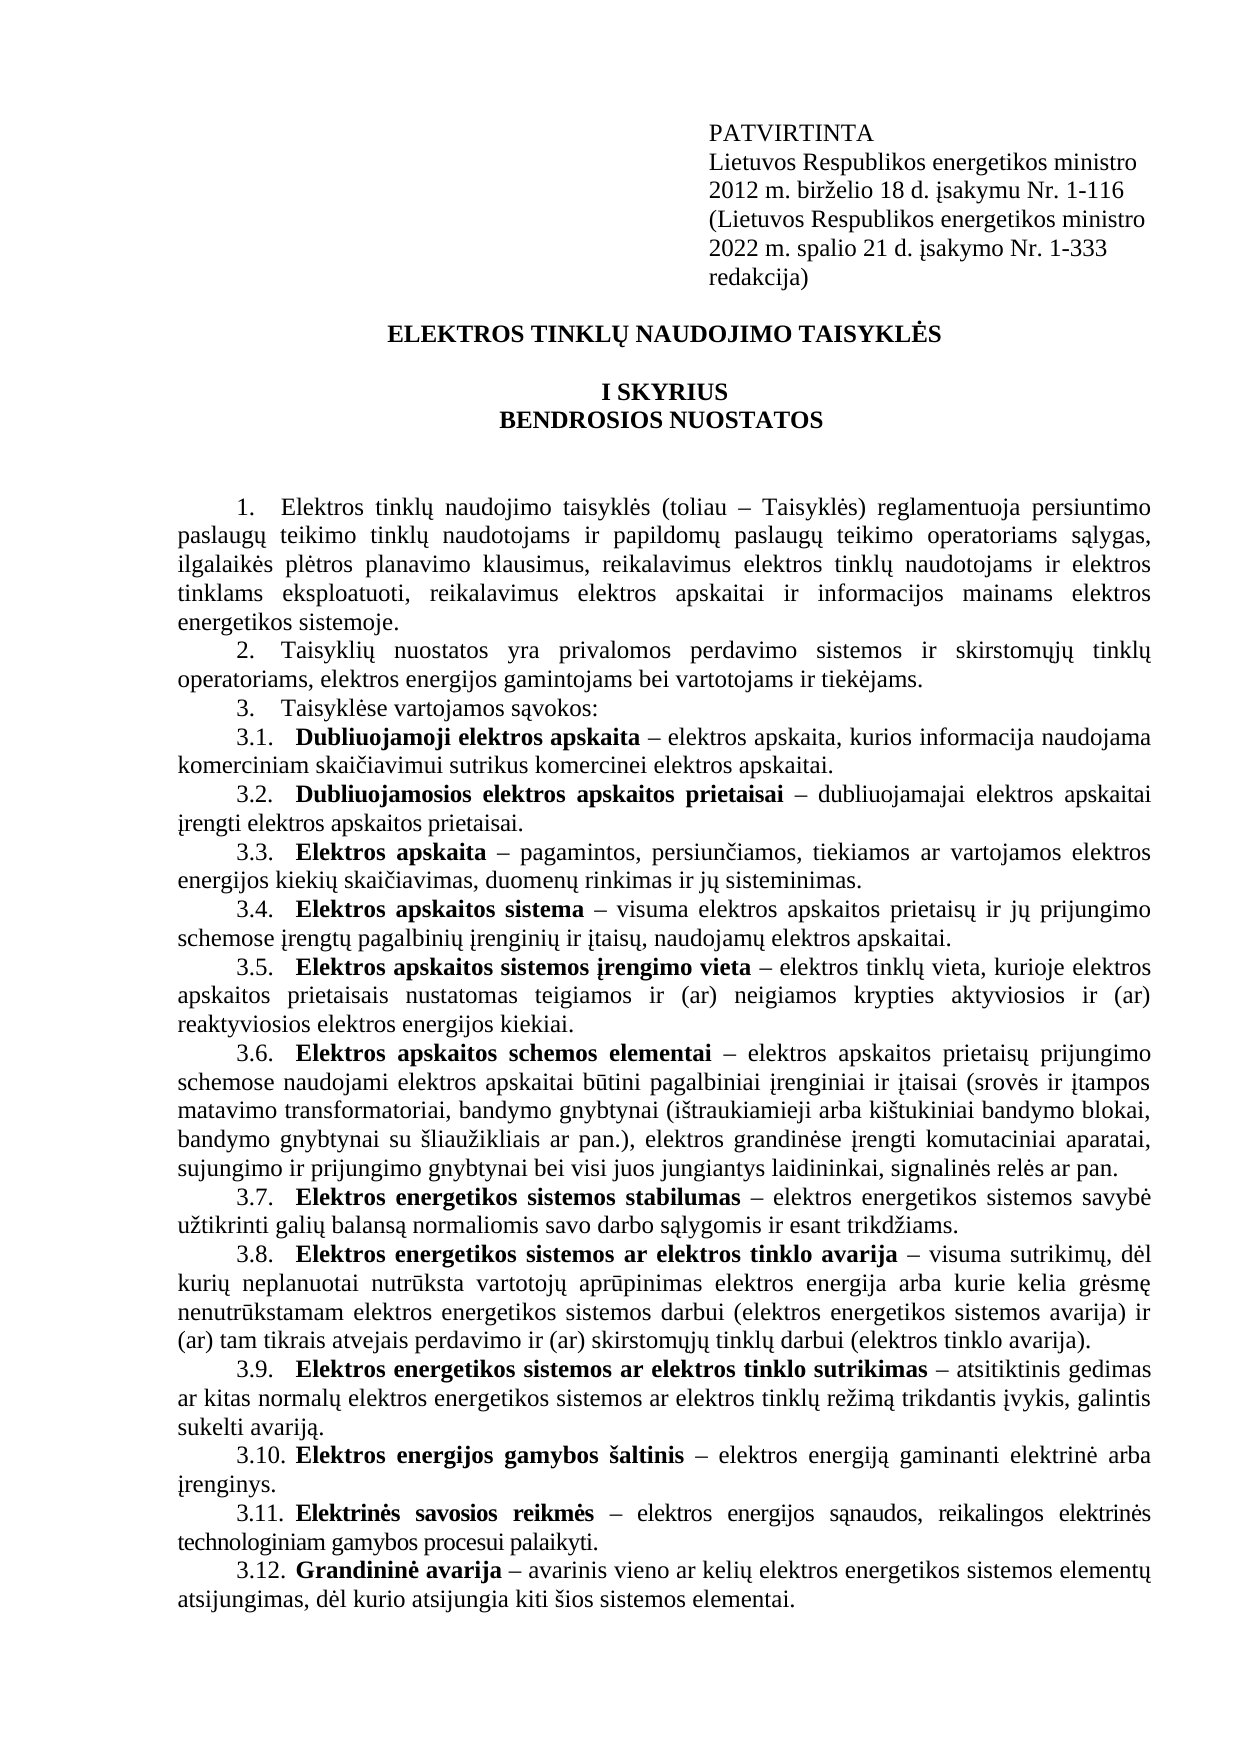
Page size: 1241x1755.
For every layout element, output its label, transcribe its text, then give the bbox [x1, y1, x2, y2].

text BENDROSIOS NUOSTATOS [177, 406, 1152, 434]
text 3.4. Elektros apskaitos sistema – visuma elektros apskaitos prietaisų ir jų prijungimo schemose įrengtų pagalbinių įrenginių ir įtaisų, naudojamų elektros apskaitai. [177, 894, 1152, 952]
text 3.12. Grandininė avarija – avarinis vieno ar kelių elektros energetikos sistemos elementų atsijungimas, dėl kurio atsijungia kiti šios sistemos elementai. [177, 1556, 1152, 1613]
text ELEKTROS tinklų naudojimo taisyklės [177, 319, 1152, 348]
text PATVIRTINTA [177, 118, 1152, 147]
text 2022 m. spalio 21 d. įsakymo Nr. 1-333 [177, 233, 1152, 262]
text I SKYRIUS [177, 377, 1152, 406]
text 3.6. Elektros apskaitos schemos elementai – elektros apskaitos prietaisų prijungimo schemose naudojami elektros apskaitai būtini pagalbiniai įrenginiai ir įtaisai (srovės ir įtampos matavimo transformatoriai, bandymo gnybtynai (ištraukiamieji arba kištukiniai bandymo blokai, bandymo gnybtynai su šliaužikliais ar pan.), elektros grandinėse įrengti komutaciniai aparatai, sujungimo ir prijungimo gnybtynai bei visi juos jungiantys laidininkai, signalinės relės ar pan. [177, 1038, 1152, 1182]
text 3.2. Dubliuojamosios elektros apskaitos prietaisai – dubliuojamajai elektros apskaitai įrengti elektros apskaitos prietaisai. [177, 779, 1152, 837]
text 3.8. Elektros energetikos sistemos ar elektros tinklo avarija – visuma sutrikimų, dėl kurių neplanuotai nutrūksta vartotojų aprūpinimas elektros energija arba kurie kelia grėsmę nenutrūkstamam elektros energetikos sistemos darbui (elektros energetikos sistemos avarija) ir (ar) tam tikrais atvejais perdavimo ir (ar) skirstomųjų tinklų darbui (elektros tinklo avarija). [177, 1239, 1152, 1354]
text Lietuvos Respublikos energetikos ministro [177, 147, 1152, 176]
text 2. Taisyklių nuostatos yra privalomos perdavimo sistemos ir skirstomųjų tinklų operatoriams, elektros energijos gamintojams bei vartotojams ir tiekėjams. [177, 636, 1152, 693]
text 3.9. Elektros energetikos sistemos ar elektros tinklo sutrikimas – atsitiktinis gedimas ar kitas normalų elektros energetikos sistemos ar elektros tinklų režimą trikdantis įvykis, galintis sukelti avariją. [177, 1354, 1152, 1441]
text 2012 m. birželio 18 d. įsakymu Nr. 1-116 [177, 176, 1152, 204]
text 1. Elektros tinklų naudojimo taisyklės (toliau – Taisyklės) reglamentuoja persiuntimo paslaugų teikimo tinklų naudotojams ir papildomų paslaugų teikimo operatoriams sąlygas, ilgalaikės plėtros planavimo klausimus, reikalavimus elektros tinklų naudotojams ir elektros tinklams eksploatuoti, reikalavimus elektros apskaitai ir informacijos mainams elektros energetikos sistemoje. [177, 492, 1152, 636]
text 3.5. Elektros apskaitos sistemos įrengimo vieta – elektros tinklų vieta, kurioje elektros apskaitos prietaisais nustatomas teigiamos ir (ar) neigiamos krypties aktyviosios ir (ar) reaktyviosios elektros energijos kiekiai. [177, 952, 1152, 1038]
text 3.1. Dubliuojamoji elektros apskaita – elektros apskaita, kurios informacija naudojama komerciniam skaičiavimui sutrikus komercinei elektros apskaitai. [177, 722, 1152, 779]
text redakcija) [177, 262, 1152, 291]
text 3.11. Elektrinės savosios reikmės – elektros energijos sąnaudos, reikalingos elektrinės technologiniam gamybos procesui palaikyti. [177, 1498, 1152, 1556]
text 3.3. Elektros apskaita – pagamintos, persiunčiamos, tiekiamos ar vartojamos elektros energijos kiekių skaičiavimas, duomenų rinkimas ir jų sisteminimas. [177, 837, 1152, 894]
text 3.7. Elektros energetikos sistemos stabilumas – elektros energetikos sistemos savybė užtikrinti galių balansą normaliomis savo darbo sąlygomis ir esant trikdžiams. [177, 1182, 1152, 1239]
text 3.10. Elektros energijos gamybos šaltinis – elektros energiją gaminanti elektrinė arba įrenginys. [177, 1441, 1152, 1498]
text 3. Taisyklėse vartojamos sąvokos: [177, 693, 1152, 722]
text (Lietuvos Respublikos energetikos ministro [177, 204, 1152, 233]
